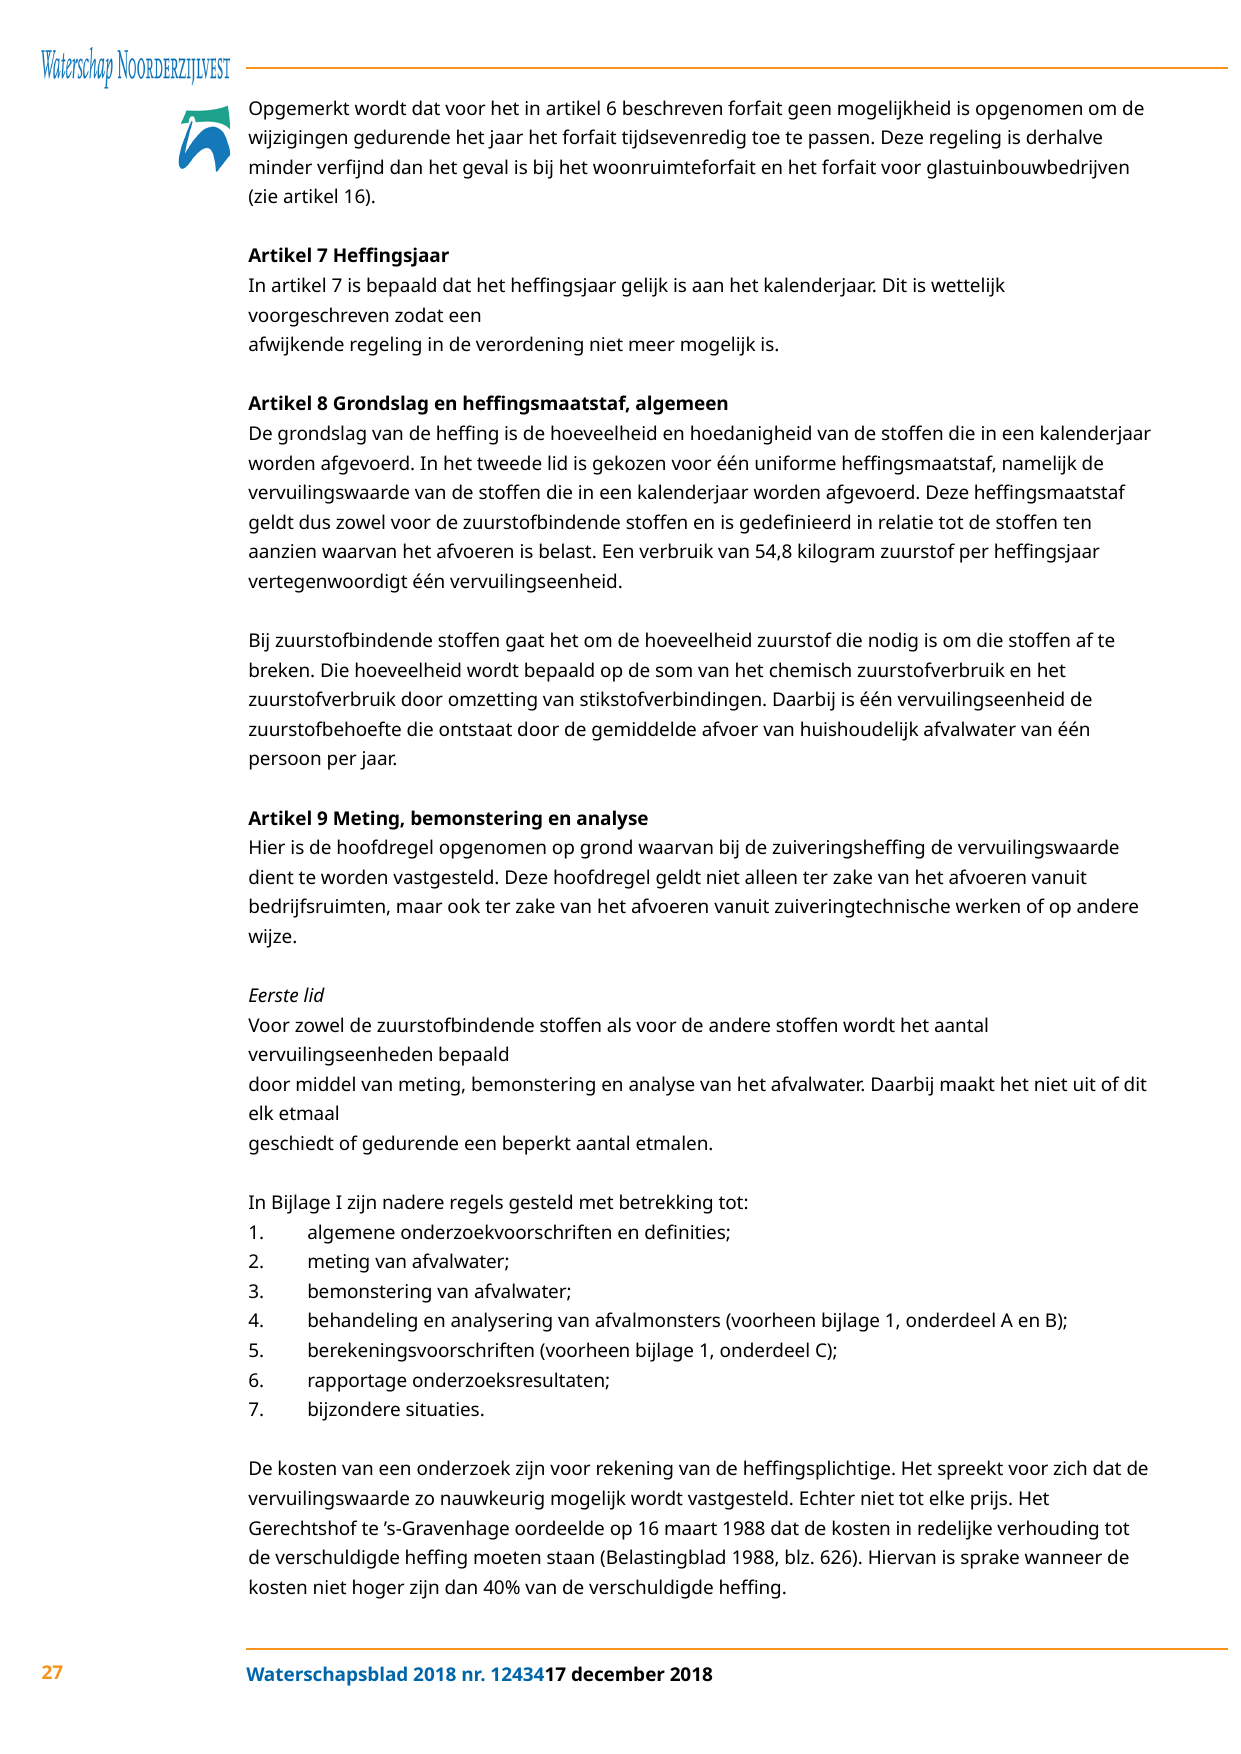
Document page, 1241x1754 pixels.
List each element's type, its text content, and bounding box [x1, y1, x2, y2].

text Opgemerkt wordt dat voor het in artikel 6 beschreven forfait geen mogelijkheid is opgenomen om de wijzigingen gedurende het jaar het forfait tijdsevenredig toe te passen. Deze regeling is derhalve minder verfijnd dan het geval is bij het woonruimteforfait en het forfait voor glastuinbouwbedrijven (zie artikel 16). [248, 95, 1152, 209]
text door middel van meting, bemonstering en analyse van het afvalwater. Daarbij maakt het niet uit of dit elk etmaal [248, 1071, 1152, 1126]
text In Bijlage I zijn nadere regels gesteld met betrekking tot: [248, 1189, 1152, 1215]
list rapportage onderzoeksresultaten; [248, 1367, 1152, 1393]
picture [41, 47, 231, 172]
list bijzondere situaties. [248, 1396, 1152, 1422]
text Artikel 9 Meting, bemonstering en analyse [248, 805, 1152, 831]
text afwijkende regeling in de verordening niet meer mogelijk is. [248, 331, 1152, 357]
text geschiedt of gedurende een beperkt aantal etmalen. [248, 1130, 1152, 1156]
list meting van afvalwater; [248, 1248, 1152, 1274]
text De grondslag van de heffing is de hoeveelheid en hoedanigheid van de stoffen die in een kalenderjaar worden afgevoerd. In het tweede lid is gekozen voor één uniforme heffingsmaatstaf, namelijk de vervuilingswaarde van de stoffen die in een kalenderjaar worden afgevoerd. Deze heffingsmaatstaf geldt dus zowel voor de zuurstofbindende stoffen en is gedefinieerd in relatie tot de stoffen ten aanzien waarvan het afvoeren is belast. Een verbruik van 54,8 kilogram zuurstof per heffingsjaar vertegenwoordigt één vervuilingseenheid. [248, 420, 1152, 594]
list berekeningsvoorschriften (voorheen bijlage 1, onderdeel C); [248, 1337, 1152, 1363]
text Hier is de hoofdregel opgenomen op grond waarvan bij de zuiveringsheffing de vervuilingswaarde dient te worden vastgesteld. Deze hoofdregel geldt niet alleen ter zake van het afvoeren vanuit bedrijfsruimten, maar ook ter zake van het afvoeren vanuit zuiveringtechnische werken of op andere wijze. [248, 834, 1152, 949]
list bemonstering van afvalwater; [248, 1278, 1152, 1304]
text Artikel 7 Heffingsjaar [248, 243, 1152, 268]
text De kosten van een onderzoek zijn voor rekening van de heffingsplichtige. Het spreekt voor zich dat de vervuilingswaarde zo nauwkeurig mogelijk wordt vastgesteld. Echter niet tot elke prijs. Het Gerechtshof te ’s-Gravenhage oordeelde op 16 maart 1988 dat de kosten in redelijke verhouding tot de verschuldigde heffing moeten staan (Belastingblad 1988, blz. 626). Hiervan is sprake wanneer de kosten niet hoger zijn dan 40% van de verschuldigde heffing. [248, 1456, 1152, 1600]
text Artikel 8 Grondslag en heffingsmaatstaf, algemeen [248, 391, 1152, 416]
list behandeling en analysering van afvalmonsters (voorheen bijlage 1, onderdeel A en B); [248, 1308, 1152, 1333]
text Eerste lid [248, 982, 1152, 1008]
text Bij zuurstofbindende stoffen gaat het om de hoeveelheid zuurstof die nodig is om die stoffen af te breken. Die hoeveelheid wordt bepaald op de som van het chemisch zuurstofverbruik en het zuurstofverbruik door omzetting van stikstofverbindingen. Daarbij is één vervuilingseenheid de zuurstofbehoefte die ontstaat door de gemiddelde afvoer van huishoudelijk afvalwater van één persoon per jaar. [248, 627, 1152, 771]
list algemene onderzoekvoorschriften en definities; [248, 1219, 1152, 1245]
text In artikel 7 is bepaald dat het heffingsjaar gelijk is aan het kalenderjaar. Dit is wettelijk voorgeschreven zodat een [248, 272, 1152, 328]
text Voor zowel de zuurstofbindende stoffen als voor de andere stoffen wordt het aantal vervuilingseenheden bepaald [248, 1012, 1152, 1067]
